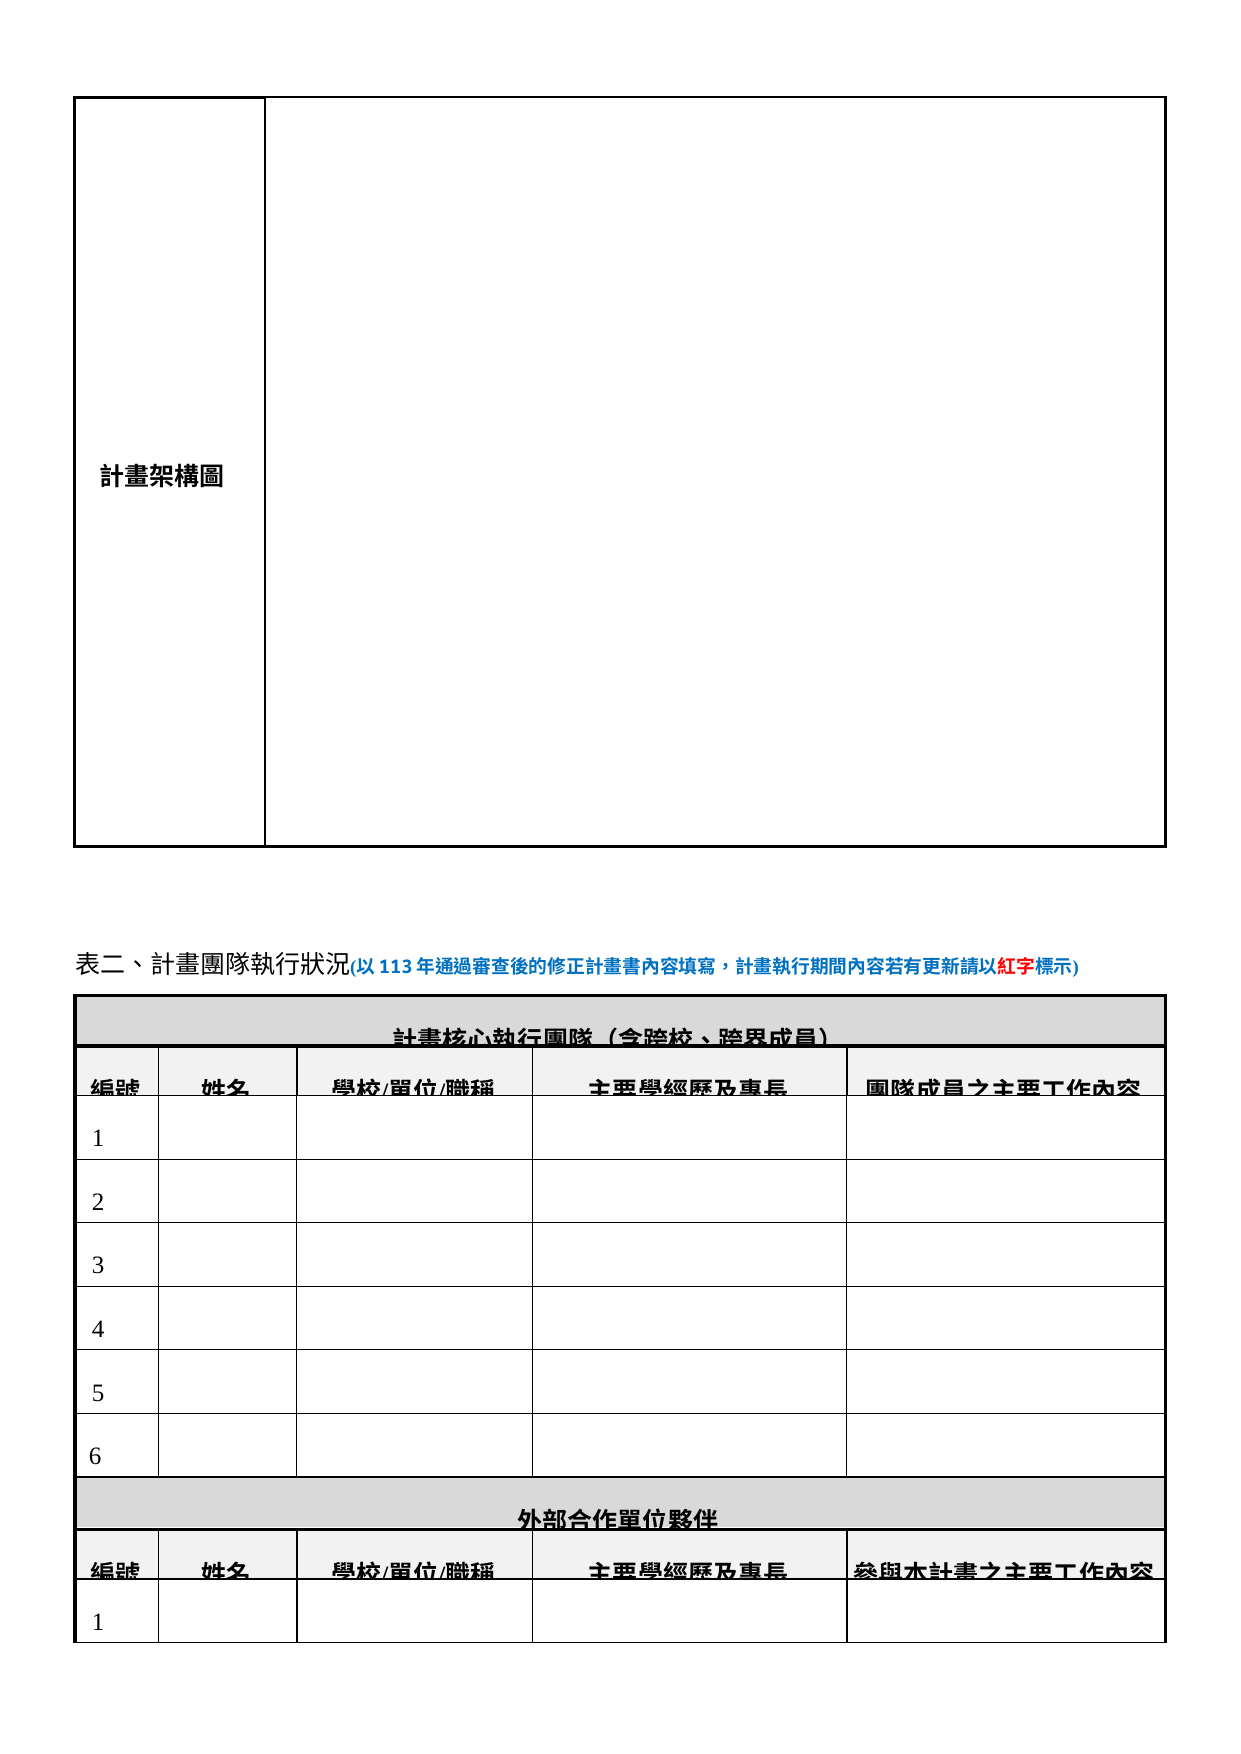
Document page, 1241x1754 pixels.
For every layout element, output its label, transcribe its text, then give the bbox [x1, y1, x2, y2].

table_cell [298, 1580, 532, 1642]
table_cell [847, 1414, 1164, 1476]
table_header 計畫核心執行團隊（含跨校、跨界成員） [77, 997, 1164, 1044]
table_cell [533, 1160, 846, 1222]
table_cell 6 [77, 1414, 158, 1476]
table_cell 學校/單位/職稱 [298, 1048, 532, 1095]
table_cell [159, 1414, 296, 1476]
table_cell 編號 [77, 1531, 158, 1578]
table_cell [297, 1160, 532, 1222]
table_cell 學校/單位/職稱 [298, 1531, 532, 1578]
table_cell [533, 1414, 846, 1476]
table_cell [159, 1223, 296, 1286]
table_cell 1 [77, 1580, 158, 1642]
table_cell [297, 1287, 532, 1349]
table_cell [847, 1223, 1164, 1286]
table_cell [533, 1096, 846, 1159]
table_cell 計畫架構圖 [76, 99, 264, 844]
table_cell 1 [77, 1096, 158, 1159]
table_cell [847, 1160, 1164, 1222]
table_cell [847, 1350, 1164, 1413]
table_cell [159, 1580, 296, 1642]
table_cell [159, 1350, 296, 1413]
table_cell 姓名 [159, 1531, 296, 1578]
table_cell [533, 1287, 846, 1349]
table_cell 主要學經歷及專長 [533, 1531, 846, 1578]
table_cell [297, 1096, 532, 1159]
table_cell [533, 1350, 846, 1413]
table_cell [159, 1287, 296, 1349]
table_cell 外部合作單位夥伴 [77, 1478, 1164, 1527]
table_cell [533, 1580, 846, 1642]
table_cell 4 [77, 1287, 158, 1349]
table_cell [297, 1223, 532, 1286]
table_cell 編號 [77, 1048, 158, 1095]
table_cell [266, 98, 1164, 844]
text 表二、計畫團隊執行狀況(以113年通過審查後的修正計畫書內容填寫，計畫執行期間內容若有更新請以紅字標示) [75, 921, 1127, 983]
table_cell 2 [77, 1160, 158, 1222]
table_cell 3 [77, 1223, 158, 1286]
table_cell 5 [77, 1350, 158, 1413]
table_cell [297, 1350, 532, 1413]
table_cell [847, 1096, 1164, 1159]
table_cell [848, 1580, 1164, 1642]
table_cell [847, 1287, 1164, 1349]
table_cell [533, 1223, 846, 1286]
table_cell 主要學經歷及專長 [533, 1048, 846, 1095]
table_cell [159, 1096, 296, 1159]
table_cell [159, 1160, 296, 1222]
table_cell 團隊成員之主要工作內容 [848, 1048, 1164, 1095]
table_cell [297, 1414, 532, 1476]
table_cell 參與本計畫之主要工作內容 [848, 1531, 1164, 1578]
table_cell 姓名 [159, 1048, 296, 1095]
